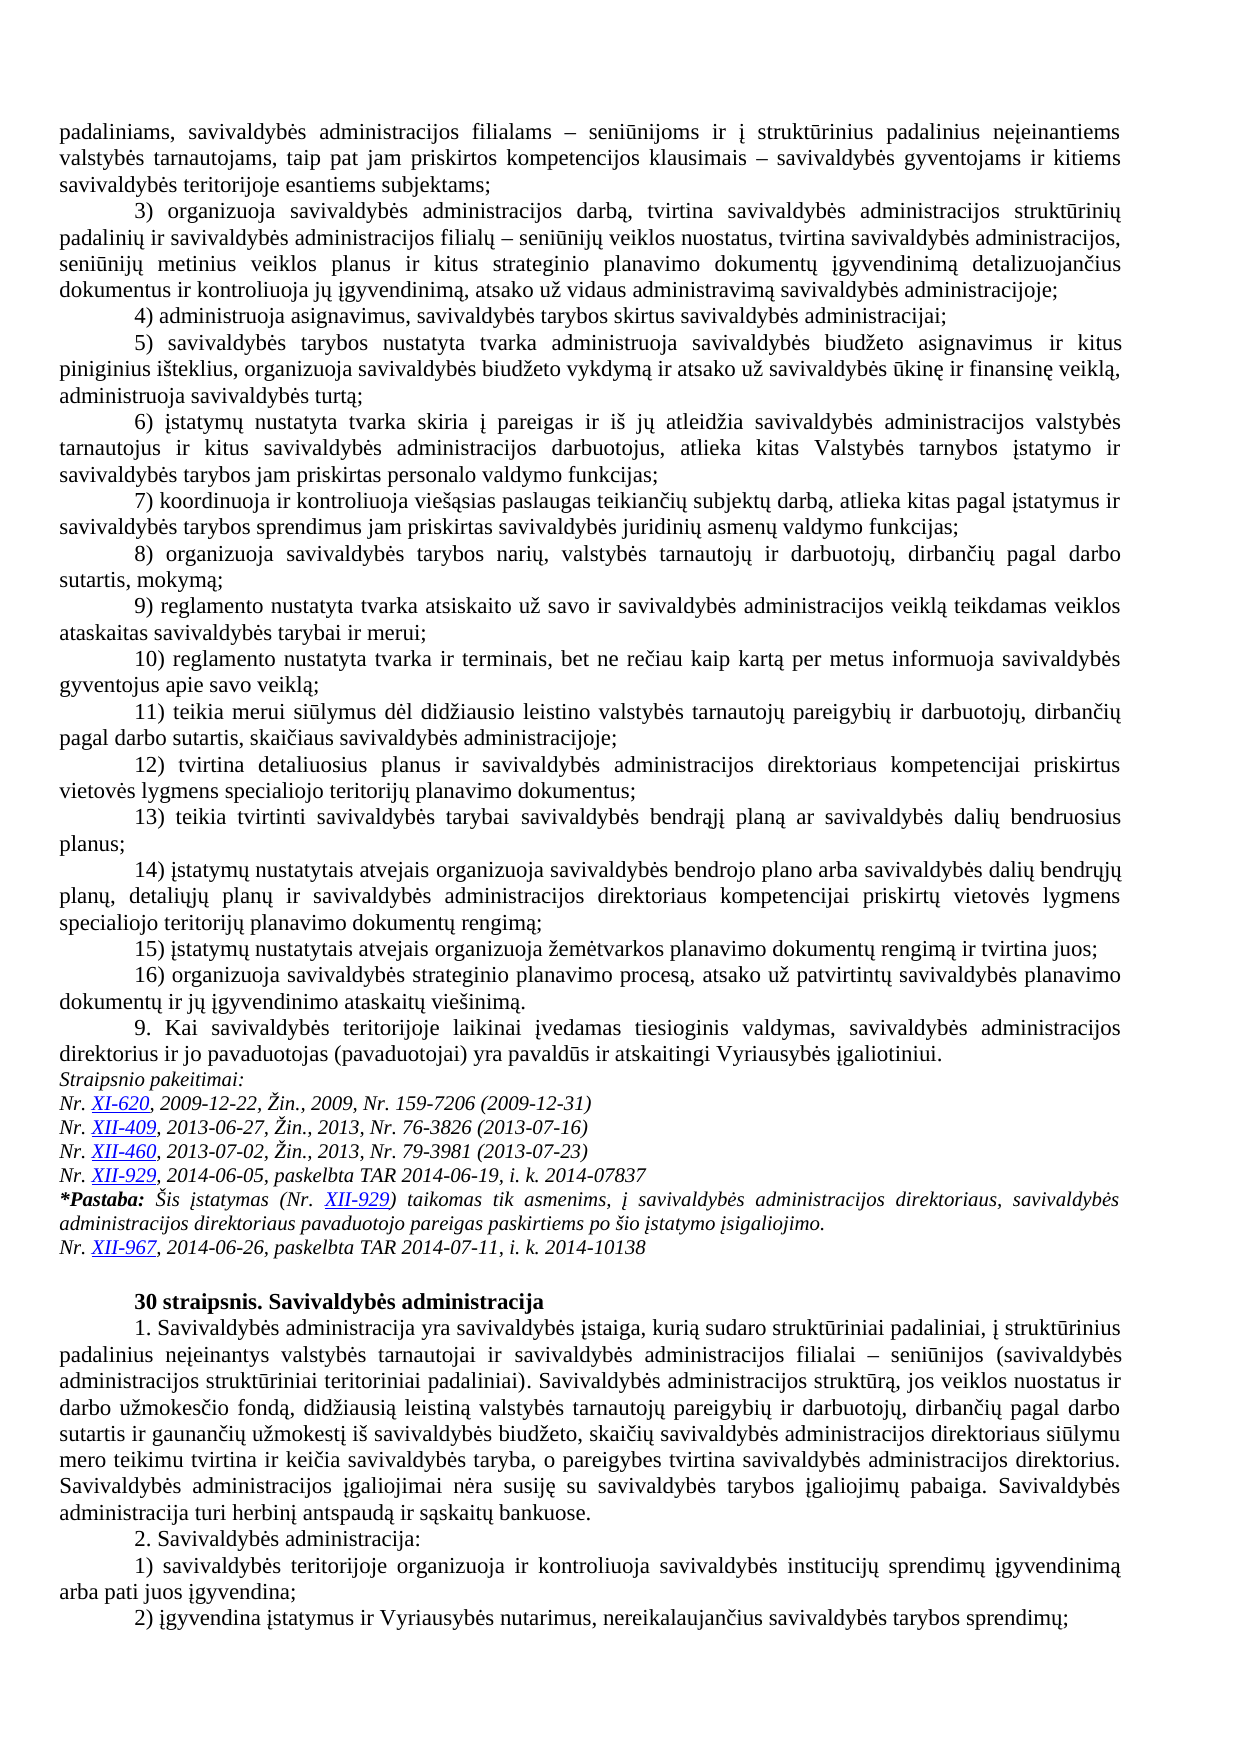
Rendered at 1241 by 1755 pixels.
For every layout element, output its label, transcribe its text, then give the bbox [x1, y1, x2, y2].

text 30 straipsnis. Savivaldybės administracija [59, 1288, 1122, 1314]
text 1. Savivaldybės administracija yra savivaldybės įstaiga, kurią sudaro struktūriniai padaliniai, į struktūrinius padalinius neįeinantys valstybės tarnautojai ir savivaldybės administracijos filialai – seniūnijos (savivaldybės administracijos struktūriniai teritoriniai padaliniai). Savivaldybės administracijos struktūrą, jos veiklos nuostatus ir darbo užmokesčio fondą, didžiausią leistiną valstybės tarnautojų pareigybių ir darbuotojų, dirbančių pagal darbo sutartis ir gaunančių užmokestį iš savivaldybės biudžeto, skaičių savivaldybės administracijos direktoriaus siūlymu mero teikimu tvirtina ir keičia savivaldybės taryba, o pareigybes tvirtina savivaldybės administracijos direktorius. Savivaldybės administracijos įgaliojimai nėra susiję su savivaldybės tarybos įgaliojimų pabaiga. Savivaldybės administracija turi herbinį antspaudą ir sąskaitų bankuose. [59, 1314, 1122, 1525]
text Nr. XII-460, 2013-07-02, Žin., 2013, Nr. 79-3981 (2013-07-23) [59, 1139, 1122, 1163]
text 2) įgyvendina įstatymus ir Vyriausybės nutarimus, nereikalaujančius savivaldybės tarybos sprendimų; [59, 1604, 1122, 1631]
text 16) organizuoja savivaldybės strateginio planavimo procesą, atsako už patvirtintų savivaldybės planavimo dokumentų ir jų įgyvendinimo ataskaitų viešinimą. [59, 961, 1122, 1014]
text 14) įstatymų nustatytais atvejais organizuoja savivaldybės bendrojo plano arba savivaldybės dalių bendrųjų planų, detaliųjų planų ir savivaldybės administracijos direktoriaus kompetencijai priskirtų vietovės lygmens specialiojo teritorijų planavimo dokumentų rengimą; [59, 856, 1122, 935]
text 15) įstatymų nustatytais atvejais organizuoja žemėtvarkos planavimo dokumentų rengimą ir tvirtina juos; [59, 935, 1122, 961]
text 6) įstatymų nustatyta tvarka skiria į pareigas ir iš jų atleidžia savivaldybės administracijos valstybės tarnautojus ir kitus savivaldybės administracijos darbuotojus, atlieka kitas Valstybės tarnybos įstatymo ir savivaldybės tarybos jam priskirtas personalo valdymo funkcijas; [59, 408, 1122, 487]
text Nr. XII-967, 2014-06-26, paskelbta TAR 2014-07-11, i. k. 2014-10138 [59, 1235, 1122, 1259]
text Nr. XII-929, 2014-06-05, paskelbta TAR 2014-06-19, i. k. 2014-07837 [59, 1163, 1122, 1187]
text 5) savivaldybės tarybos nustatyta tvarka administruoja savivaldybės biudžeto asignavimus ir kitus piniginius išteklius, organizuoja savivaldybės biudžeto vykdymą ir atsako už savivaldybės ūkinę ir finansinę veiklą, administruoja savivaldybės turtą; [59, 329, 1122, 408]
text 13) teikia tvirtinti savivaldybės tarybai savivaldybės bendrąjį planą ar savivaldybės dalių bendruosius planus; [59, 803, 1122, 856]
text 4) administruoja asignavimus, savivaldybės tarybos skirtus savivaldybės administracijai; [59, 303, 1122, 329]
text 7) koordinuoja ir kontroliuoja viešąsias paslaugas teikiančių subjektų darbą, atlieka kitas pagal įstatymus ir savivaldybės tarybos sprendimus jam priskirtas savivaldybės juridinių asmenų valdymo funkcijas; [59, 487, 1122, 540]
text 2. Savivaldybės administracija: [59, 1525, 1122, 1552]
text *Pastaba: Šis įstatymas (Nr. XII-929) taikomas tik asmenims, į savivaldybės administracijos direktoriaus, savivaldybės administracijos direktoriaus pavaduotojo pareigas paskirtiems po šio įstatymo įsigaliojimo. [59, 1187, 1122, 1235]
text 9) reglamento nustatyta tvarka atsiskaito už savo ir savivaldybės administracijos veiklą teikdamas veiklos ataskaitas savivaldybės tarybai ir merui; [59, 592, 1122, 645]
text Straipsnio pakeitimai: [59, 1067, 1122, 1091]
text 1) savivaldybės teritorijoje organizuoja ir kontroliuoja savivaldybės institucijų sprendimų įgyvendinimą arba pati juos įgyvendina; [59, 1552, 1122, 1604]
text 12) tvirtina detaliuosius planus ir savivaldybės administracijos direktoriaus kompetencijai priskirtus vietovės lygmens specialiojo teritorijų planavimo dokumentus; [59, 751, 1122, 803]
text Nr. XII-409, 2013-06-27, Žin., 2013, Nr. 76-3826 (2013-07-16) [59, 1115, 1122, 1139]
text padaliniams, savivaldybės administracijos filialams – seniūnijoms ir į struktūrinius padalinius neįeinantiems valstybės tarnautojams, taip pat jam priskirtos kompetencijos klausimais – savivaldybės gyventojams ir kitiems savivaldybės teritorijoje esantiems subjektams; [59, 118, 1122, 197]
text 10) reglamento nustatyta tvarka ir terminais, bet ne rečiau kaip kartą per metus informuoja savivaldybės gyventojus apie savo veiklą; [59, 645, 1122, 698]
text 8) organizuoja savivaldybės tarybos narių, valstybės tarnautojų ir darbuotojų, dirbančių pagal darbo sutartis, mokymą; [59, 540, 1122, 592]
text 9. Kai savivaldybės teritorijoje laikinai įvedamas tiesioginis valdymas, savivaldybės administracijos direktorius ir jo pavaduotojas (pavaduotojai) yra pavaldūs ir atskaitingi Vyriausybės įgaliotiniui. [59, 1014, 1122, 1067]
text Nr. XI-620, 2009-12-22, Žin., 2009, Nr. 159-7206 (2009-12-31) [59, 1091, 1122, 1115]
text 3) organizuoja savivaldybės administracijos darbą, tvirtina savivaldybės administracijos struktūrinių padalinių ir savivaldybės administracijos filialų – seniūnijų veiklos nuostatus, tvirtina savivaldybės administracijos, seniūnijų metinius veiklos planus ir kitus strateginio planavimo dokumentų įgyvendinimą detalizuojančius dokumentus ir kontroliuoja jų įgyvendinimą, atsako už vidaus administravimą savivaldybės administracijoje; [59, 197, 1122, 303]
text 11) teikia merui siūlymus dėl didžiausio leistino valstybės tarnautojų pareigybių ir darbuotojų, dirbančių pagal darbo sutartis, skaičiaus savivaldybės administracijoje; [59, 698, 1122, 751]
